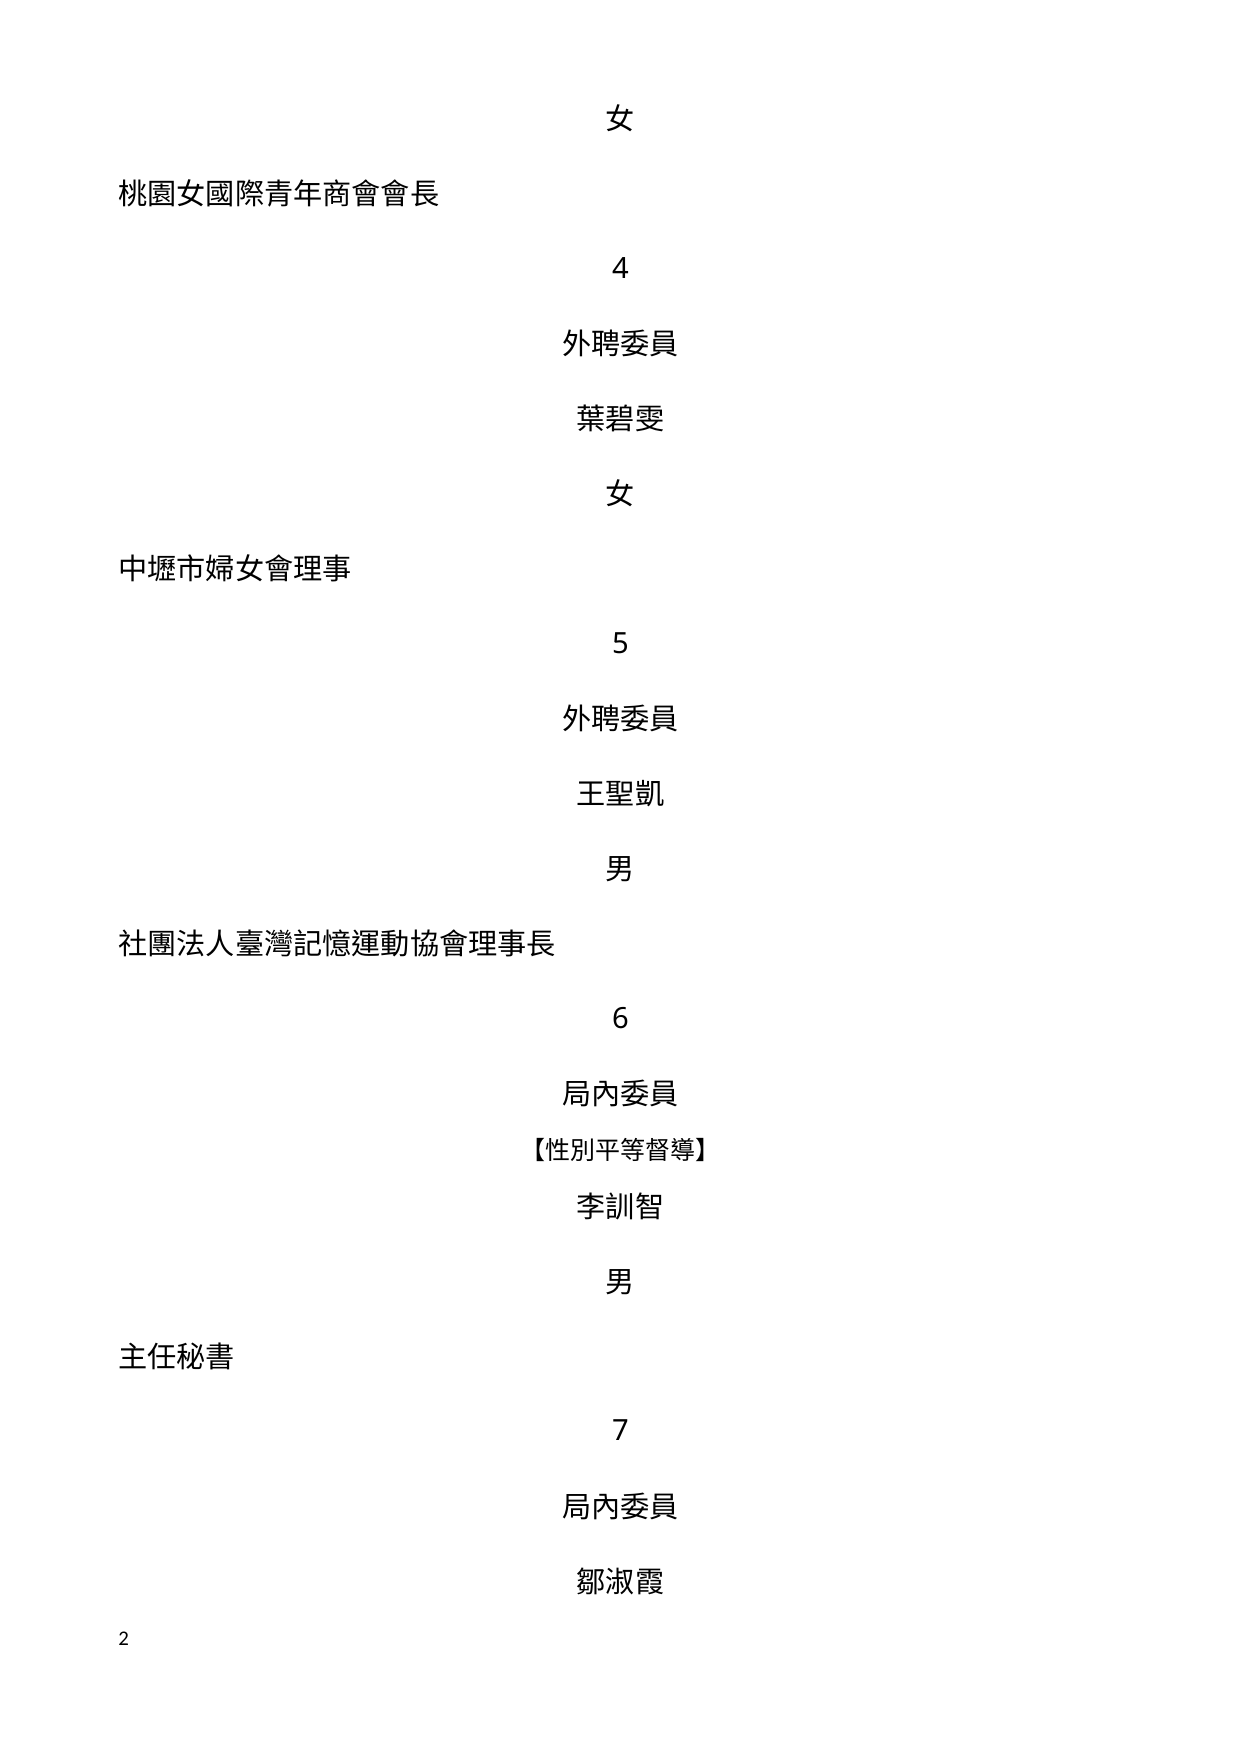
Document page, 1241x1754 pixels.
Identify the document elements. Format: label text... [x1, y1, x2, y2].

text 6 [118, 973, 1122, 1048]
text 鄒淑霞 [118, 1536, 1122, 1611]
text 男 [118, 1236, 1122, 1311]
text 外聘委員 [118, 673, 1122, 748]
text 女 [118, 73, 1122, 148]
text 局內委員 [118, 1461, 1122, 1536]
text 葉碧雯 [118, 373, 1122, 448]
text 5 [118, 598, 1122, 673]
text 4 [118, 223, 1122, 298]
text 桃園女國際青年商會會長 [118, 148, 1122, 223]
text 外聘委員 [118, 298, 1122, 373]
text 男 [118, 823, 1122, 898]
text 王聖凱 [118, 748, 1122, 823]
text 李訓智 [118, 1161, 1122, 1236]
text 局內委員 [118, 1048, 1122, 1123]
text 社團法人臺灣記憶運動協會理事長 [118, 898, 1122, 973]
text 主任秘書 [118, 1311, 1122, 1386]
text 中壢市婦女會理事 [118, 523, 1122, 598]
text 女 [118, 448, 1122, 523]
text 7 [118, 1386, 1122, 1461]
text 【性別平等督導】 [118, 1123, 1122, 1161]
